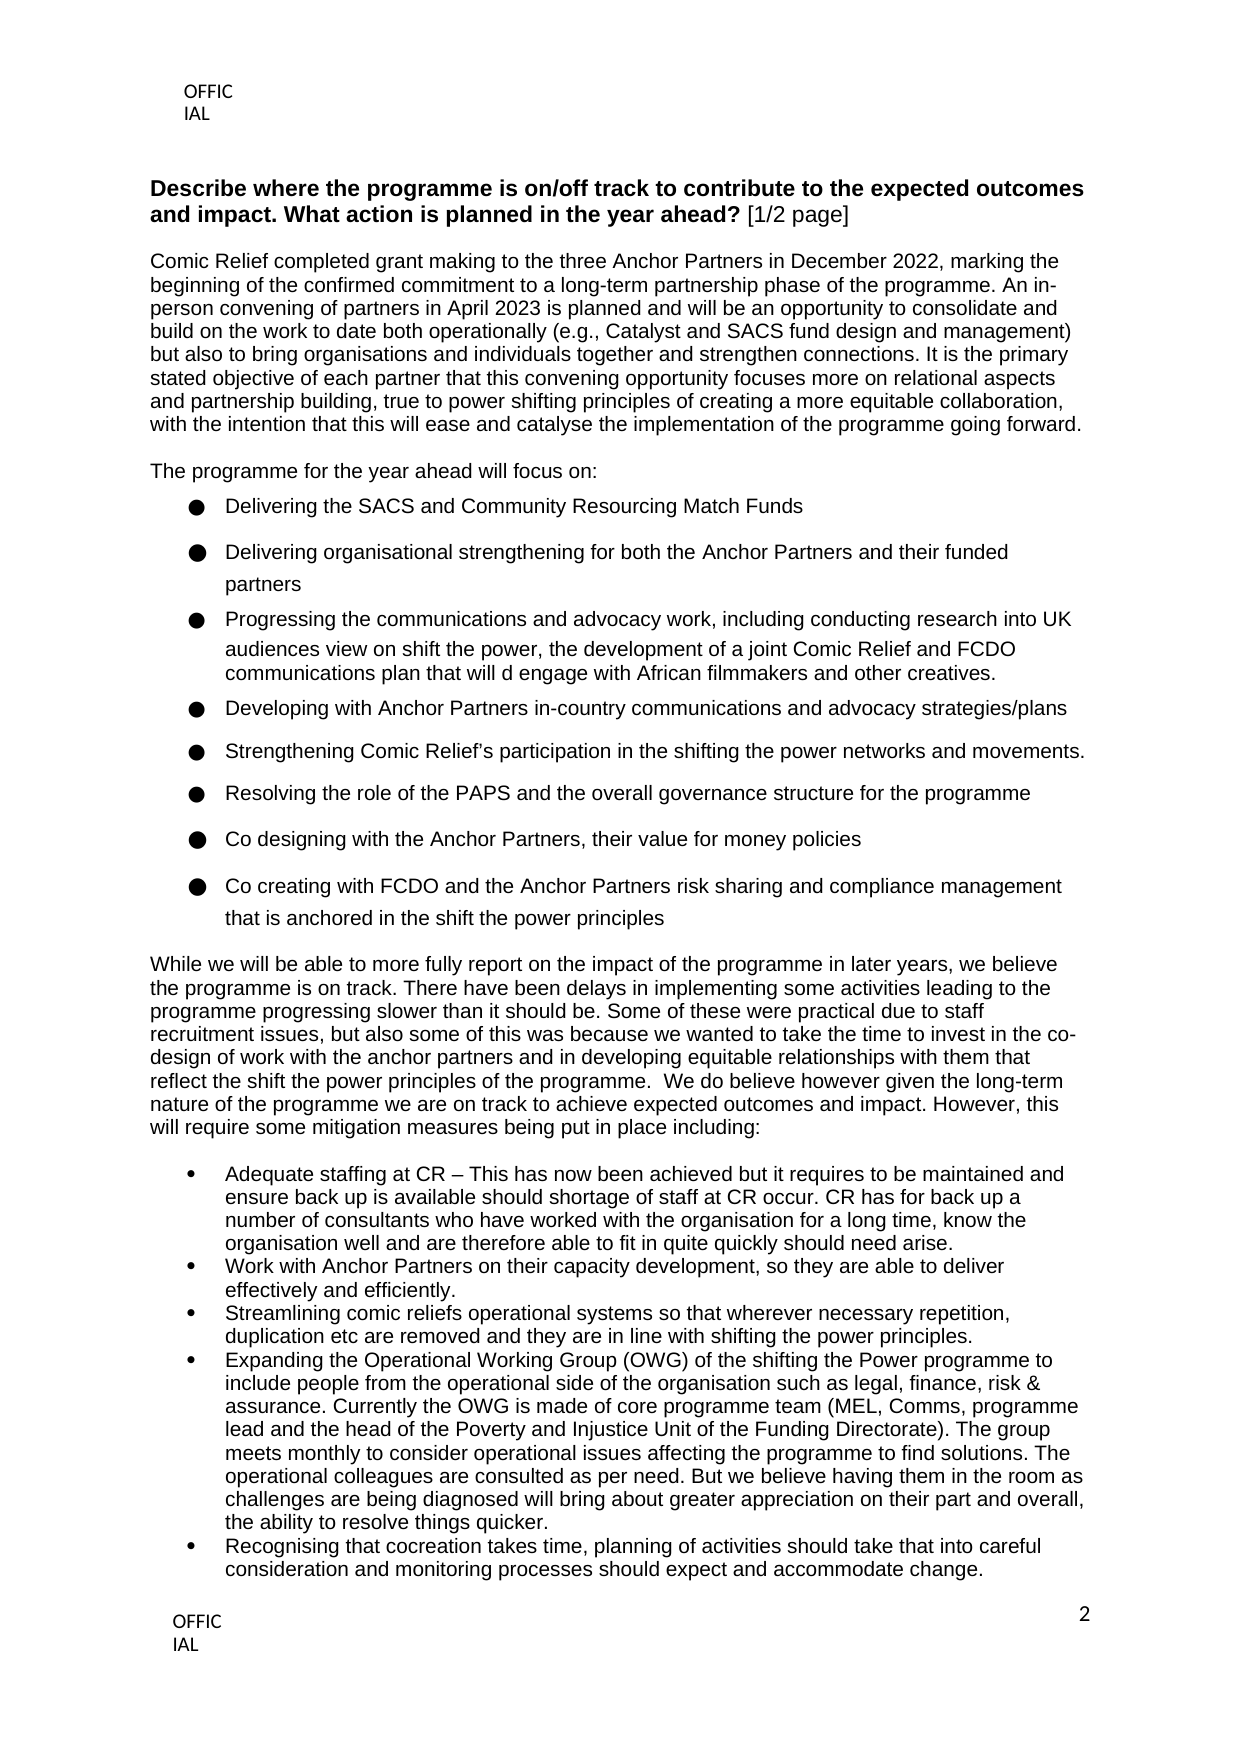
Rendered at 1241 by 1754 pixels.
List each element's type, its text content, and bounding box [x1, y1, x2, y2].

text While we will be able to more fully report on the impact of the programme in later years, we believe the programme is on track. There have been delays in implementing some activities leading to the programme progressing slower than it should be. Some of these were practical due to staff recruitment issues, but also some of this was because we wanted to take the time to invest in the co-design of work with the anchor partners and in developing equitable relationships with them that reflect the shift the power principles of the programme. We do believe however given the long-term nature of the programme we are on track to achieve expected outcomes and impact. However, this will require some mitigation measures being put in place including: [150, 953, 1090, 1139]
text Describe where the programme is on/off track to contribute to the expected outcomes and impact. What action is planned in the year ahead? [1/2 page] [150, 176, 1090, 227]
list Streamlining comic reliefs operational systems so that wherever necessary repetition, duplication etc are removed and they are in line with shifting the power principles. [187, 1302, 1090, 1348]
list Progressing the communications and advocacy work, including conducting research into UK audiences view on shift the power, the development of a joint Comic Relief and FCDO communications plan that will d engage with African filmmakers and other creatives. [187, 595, 1090, 684]
list Work with Anchor Partners on their capacity development, so they are able to deliver effectively and efficiently. [187, 1255, 1090, 1302]
list Co creating with FCDO and the Anchor Partners risk sharing and compliance management that is anchored in the shift the power principles [187, 859, 1090, 930]
list Resolving the role of the PAPS and the overall governance structure for the programme [187, 770, 1090, 813]
list Adequate staffing at CR – This has now been achieved but it requires to be maintained and ensure back up is available should shortage of staff at CR occur. CR has for back up a number of consultants who have worked with the organisation for a long time, know the organisation well and are therefore able to fit in quite quickly should need arise. [187, 1162, 1090, 1255]
list Strengthening Comic Relief’s participation in the shifting the power networks and movements. [187, 727, 1090, 770]
list Developing with Anchor Partners in-country communications and advocacy strategies/plans [187, 684, 1090, 727]
list Co designing with the Anchor Partners, their value for money policies [187, 813, 1090, 859]
list Expanding the Operational Working Group (OWG) of the shifting the Power programme to include people from the operational side of the organisation such as legal, finance, risk & assurance. Currently the OWG is made of core programme team (MEL, Comms, programme lead and the head of the Poverty and Injustice Unit of the Funding Directorate). The group meets monthly to consider operational issues affecting the programme to find solutions. The operational colleagues are consulted as per need. But we believe having them in the room as challenges are being diagnosed will bring about greater appreciation on their part and overall, the ability to resolve things quicker. [187, 1348, 1090, 1534]
list Recognising that cocreation takes time, planning of activities should take that into careful consideration and monitoring processes should expect and accommodate change. [187, 1534, 1090, 1581]
list Delivering the SACS and Community Resourcing Match Funds [187, 482, 1090, 525]
text The programme for the year ahead will focus on: [150, 459, 1090, 482]
list Delivering organisational strengthening for both the Anchor Partners and their funded partners [187, 525, 1090, 595]
text Comic Relief completed grant making to the three Anchor Partners in December 2022, marking the beginning of the confirmed commitment to a long-term partnership phase of the programme. An in-person convening of partners in April 2023 is planned and will be an opportunity to consolidate and build on the work to date both operationally (e.g., Catalyst and SACS fund design and management) but also to bring organisations and individuals together and strengthen connections. It is the primary stated objective of each partner that this convening opportunity focuses more on relational aspects and partnership building, true to power shifting principles of creating a more equitable collaboration, with the intention that this will ease and catalyse the implementation of the programme going forward. [150, 250, 1090, 436]
